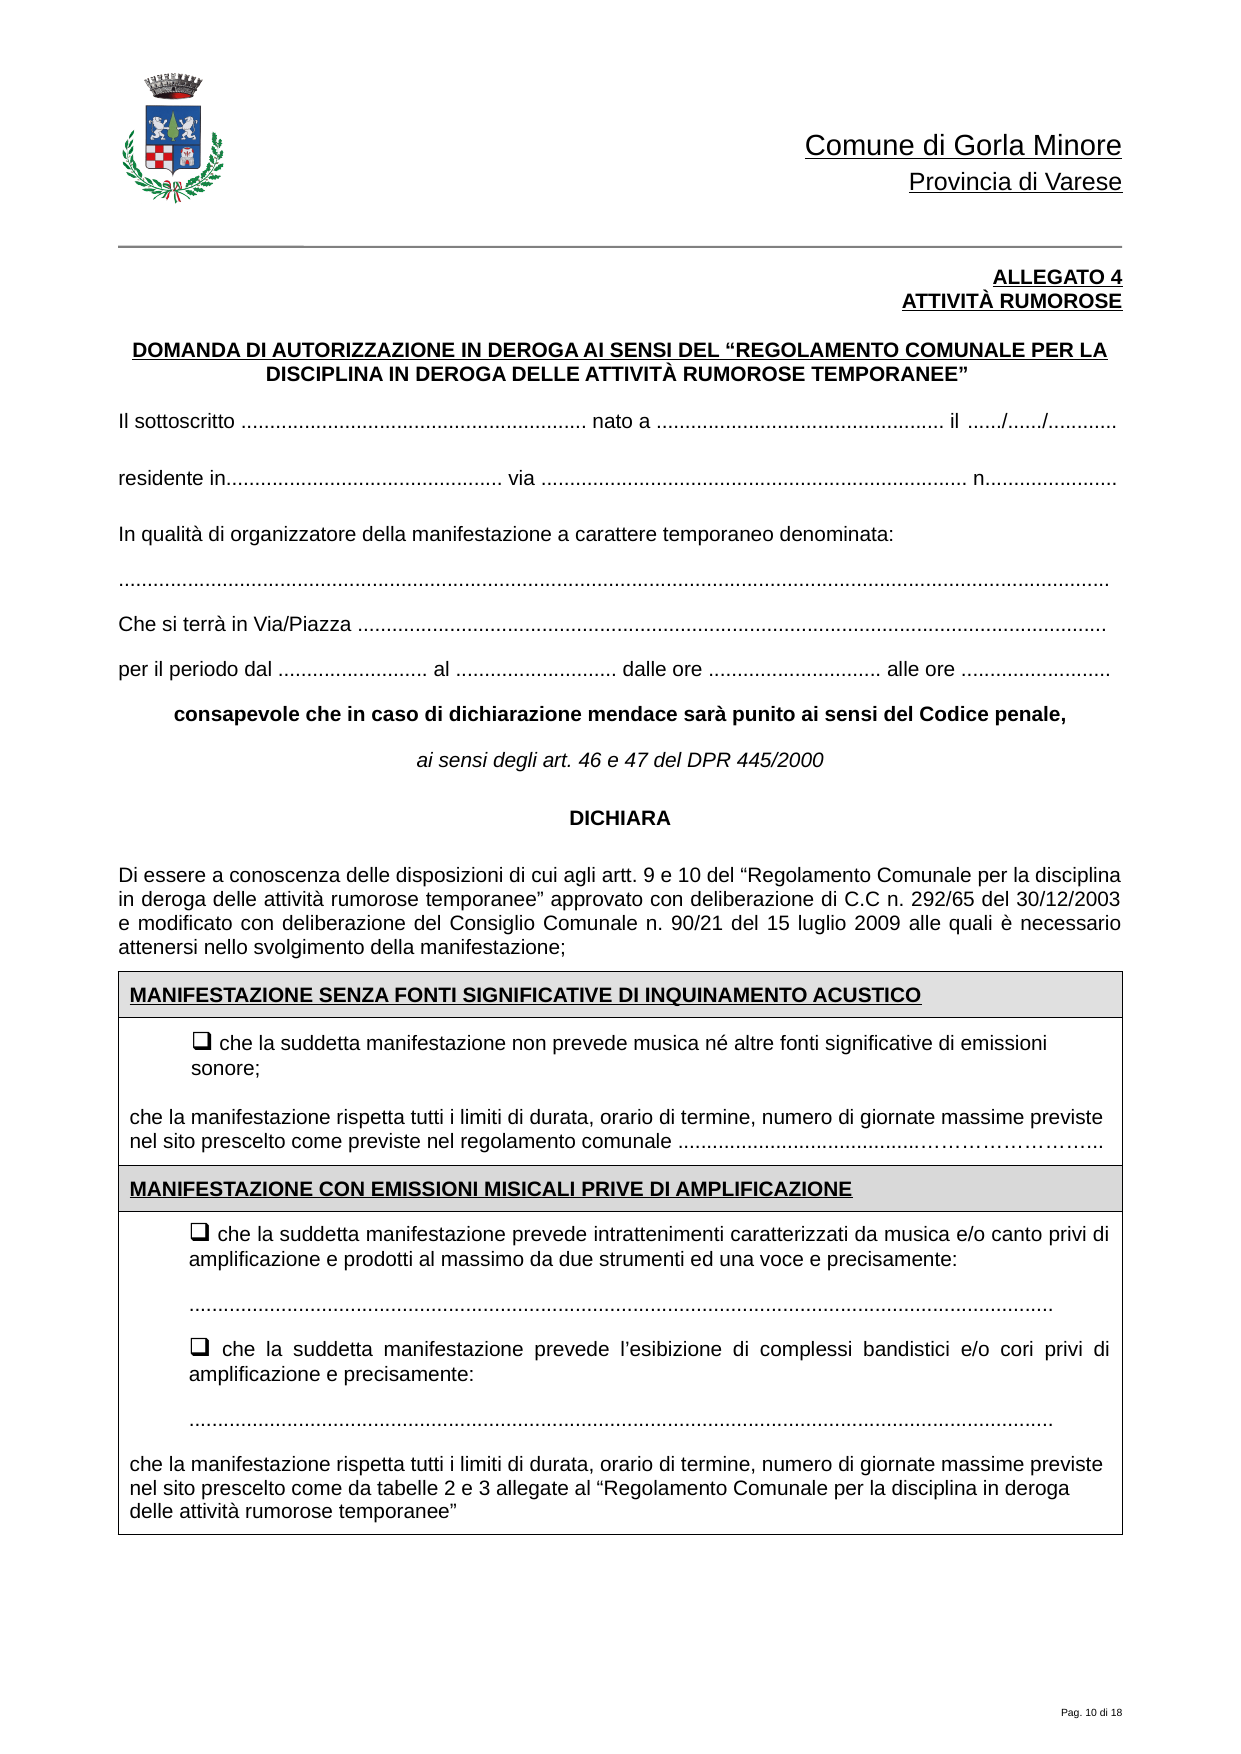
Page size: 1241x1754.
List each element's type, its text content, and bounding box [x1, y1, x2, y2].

table_header MANIFESTAZIONE SENZA FONTI SIGNIFICATIVE DI INQUINAMENTO ACUSTICO [119, 972, 1122, 1017]
text Comune di Gorla Minore [224, 128, 1122, 162]
text ATTIVITÀ RUMOROSE [118, 289, 1122, 313]
text DICHIARA [118, 806, 1122, 829]
text Provincia di Varese [224, 167, 1122, 196]
text Che si terrà in Via/Piazza .................................................................................................................................. [118, 612, 1122, 636]
table_cell  che la suddetta manifestazione prevede intrattenimenti caratterizzati da musica e/o canto privi di amplificazione e prodotti al massimo da due strumenti ed una voce e precisamente: ......................................................................................................................................................  che la suddetta manifestazione prevede l’esibizione di complessi bandistici e/o cori privi di amplificazione e precisamente: ...................................................................................................................................................... che la manifestazione rispetta tutti i limiti di durata, orario di termine, numero di giornate massime previste nel sito prescelto come da tabelle 2 e 3 allegate al “Regolamento Comunale per la disciplina in deroga delle attività rumorose temporanee” [119, 1212, 1122, 1534]
table_cell MANIFESTAZIONE CON EMISSIONI MISICALI PRIVE DI AMPLIFICAZIONE [119, 1166, 1122, 1211]
text ai sensi degli art. 46 e 47 del DPR 445/2000 [118, 748, 1122, 772]
text In qualità di organizzatore della manifestazione a carattere temporaneo denominata: [118, 522, 1122, 546]
text per il periodo dal .......................... al ............................ dalle ore .............................. alle ore .......................... [118, 657, 1122, 681]
text DOMANDA DI AUTORIZZAZIONE IN DEROGA AI SENSI DEL “REGOLAMENTO COMUNALE PER LA DISCIPLINA IN DEROGA DELLE ATTIVITÀ RUMOROSE TEMPORANEE” [118, 338, 1122, 386]
text ALLEGATO 4 [118, 265, 1122, 289]
text Il sottoscritto ............................................................ nato a .................................................. il ....../....../............ [118, 409, 1122, 433]
text residente in................................................ via .......................................................................... n....................... [118, 465, 1122, 489]
text ............................................................................................................................................................................ [118, 567, 1122, 591]
picture [122, 73, 224, 204]
text Di essere a conoscenza delle disposizioni di cui agli artt. 9 e 10 del “Regolamento Comunale per la disciplina in deroga delle attività rumorose temporanee” approvato con deliberazione di C.C n. 292/65 del 30/12/2003 e modificato con deliberazione del Consiglio Comunale n. 90/21 del 15 luglio 2009 alle quali è necessario attenersi nello svolgimento della manifestazione; [118, 863, 1122, 959]
text consapevole che in caso di dichiarazione mendace sarà punito ai sensi del Codice penale, [118, 701, 1122, 725]
table_cell  che la suddetta manifestazione non prevede musica né altre fonti significative di emissioni sonore; che la manifestazione rispetta tutti i limiti di durata, orario di termine, numero di giornate massime previste nel sito prescelto come previste nel regolamento comunale ..........................................……………………... [119, 1018, 1122, 1165]
